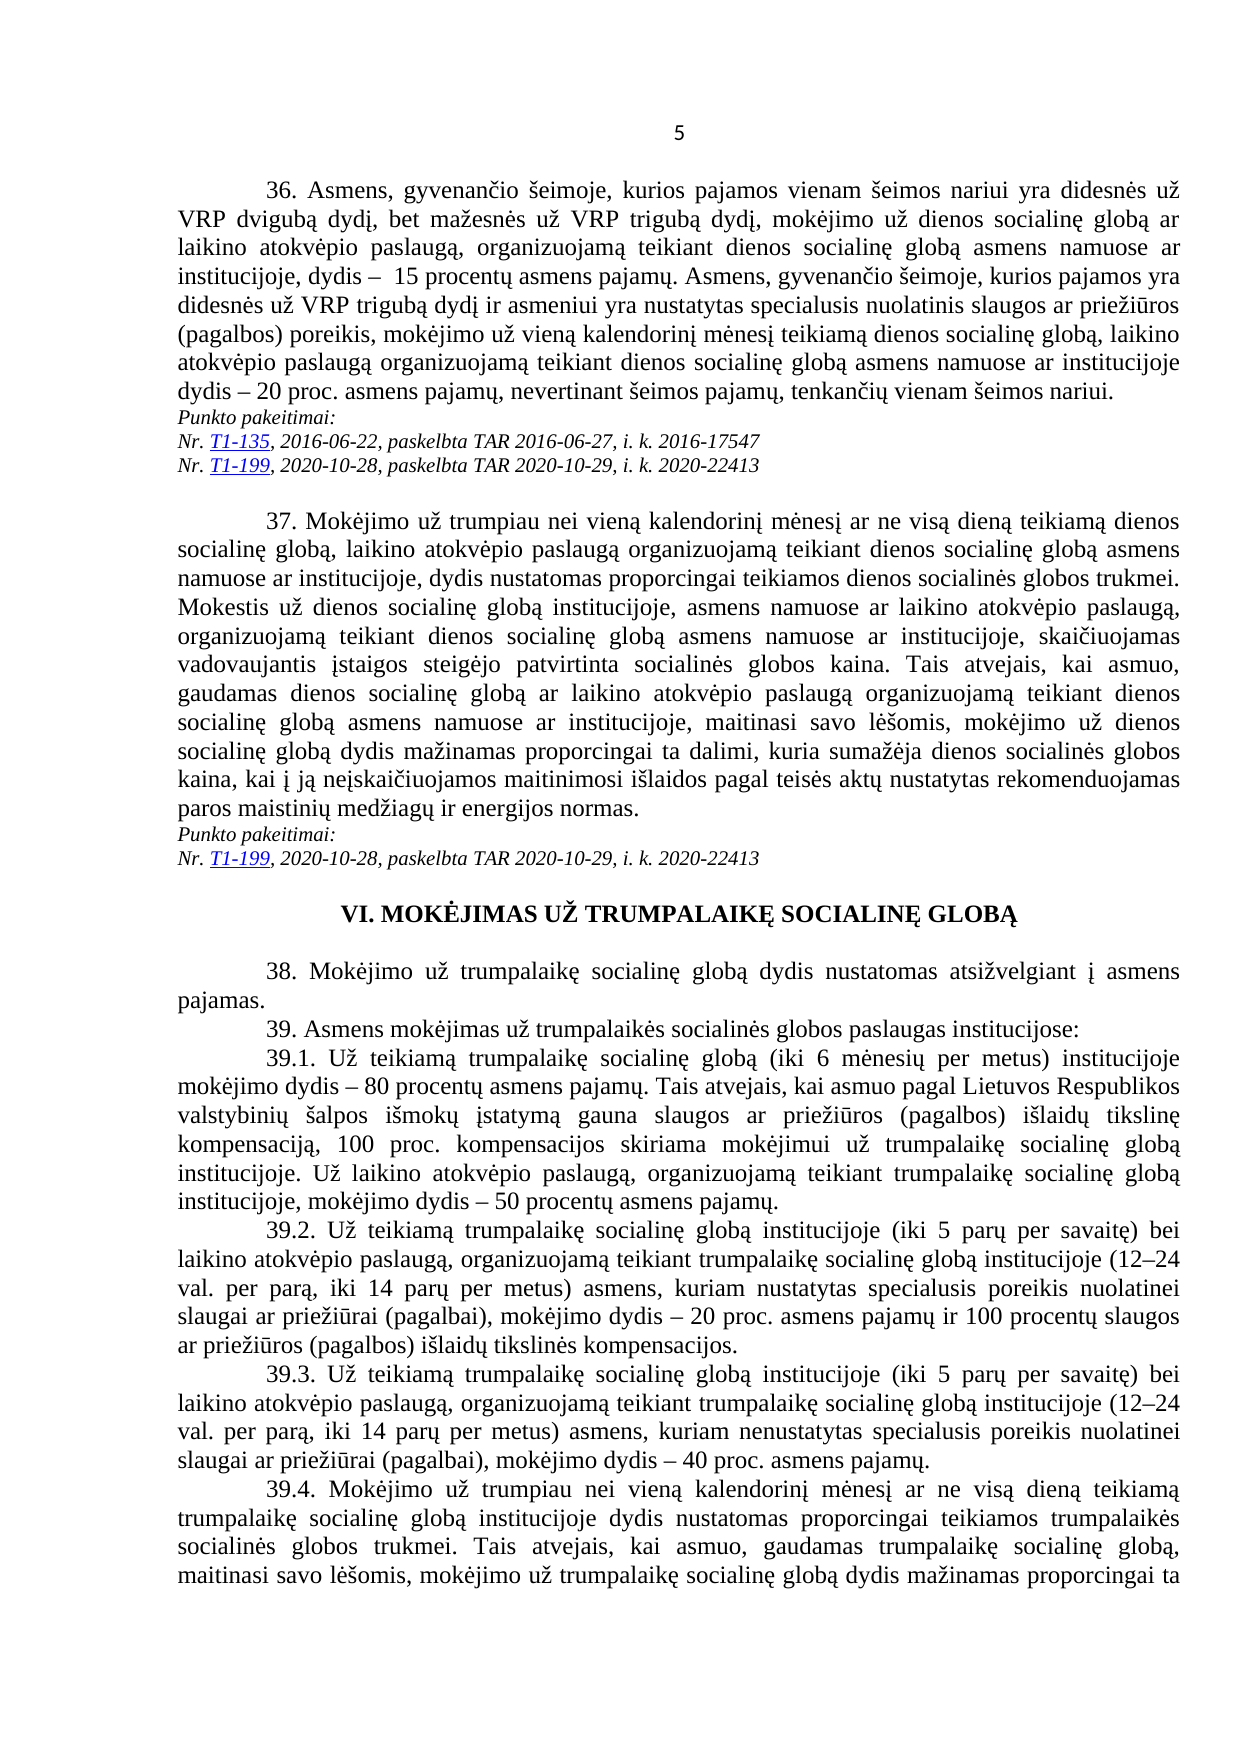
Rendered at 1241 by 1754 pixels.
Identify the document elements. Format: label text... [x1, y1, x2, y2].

text 39.3. Už teikiamą trumpalaikę socialinę globą institucijoje (iki 5 parų per savaitę) bei laikino atokvėpio paslaugą, organizuojamą teikiant trumpalaikę socialinę globą institucijoje (12–24 val. per parą, iki 14 parų per metus) asmens, kuriam nenustatytas specialusis poreikis nuolatinei slaugai ar priežiūrai (pagalbai), mokėjimo dydis – 40 proc. asmens pajamų. [177, 1359, 1181, 1474]
text 37. Mokėjimo už trumpiau nei vieną kalendorinį mėnesį ar ne visą dieną teikiamą dienos socialinę globą, laikino atokvėpio paslaugą organizuojamą teikiant dienos socialinę globą asmens namuose ar institucijoje, dydis nustatomas proporcingai teikiamos dienos socialinės globos trukmei. Mokestis už dienos socialinę globą institucijoje, asmens namuose ar laikino atokvėpio paslaugą, organizuojamą teikiant dienos socialinę globą asmens namuose ar institucijoje, skaičiuojamas vadovaujantis įstaigos steigėjo patvirtinta socialinės globos kaina. Tais atvejais, kai asmuo, gaudamas dienos socialinę globą ar laikino atokvėpio paslaugą organizuojamą teikiant dienos socialinę globą asmens namuose ar institucijoje, maitinasi savo lėšomis, mokėjimo už dienos socialinę globą dydis mažinamas proporcingai ta dalimi, kuria sumažėja dienos socialinės globos kaina, kai į ją neįskaičiuojamos maitinimosi išlaidos pagal teisės aktų nustatytas rekomenduojamas paros maistinių medžiagų ir energijos normas. [177, 506, 1181, 822]
text 36. Asmens, gyvenančio šeimoje, kurios pajamos vienam šeimos nariui yra didesnės už VRP dvigubą dydį, bet mažesnės už VRP trigubą dydį, mokėjimo už dienos socialinę globą ar laikino atokvėpio paslaugą, organizuojamą teikiant dienos socialinę globą asmens namuose ar institucijoje, dydis – 15 procentų asmens pajamų. Asmens, gyvenančio šeimoje, kurios pajamos yra didesnės už VRP trigubą dydį ir asmeniui yra nustatytas specialusis nuolatinis slaugos ar priežiūros (pagalbos) poreikis, mokėjimo už vieną kalendorinį mėnesį teikiamą dienos socialinę globą, laikino atokvėpio paslaugą organizuojamą teikiant dienos socialinę globą asmens namuose ar institucijoje dydis – 20 proc. asmens pajamų, nevertinant šeimos pajamų, tenkančių vienam šeimos nariui. [177, 175, 1181, 405]
text 39.4. Mokėjimo už trumpiau nei vieną kalendorinį mėnesį ar ne visą dieną teikiamą trumpalaikę socialinę globą institucijoje dydis nustatomas proporcingai teikiamos trumpalaikės socialinės globos trukmei. Tais atvejais, kai asmuo, gaudamas trumpalaikę socialinę globą, maitinasi savo lėšomis, mokėjimo už trumpalaikę socialinę globą dydis mažinamas proporcingai ta [177, 1474, 1181, 1589]
text 39. Asmens mokėjimas už trumpalaikės socialinės globos paslaugas institucijose: [177, 1014, 1181, 1043]
text 39.1. Už teikiamą trumpalaikę socialinę globą (iki 6 mėnesių per metus) institucijoje mokėjimo dydis – 80 procentų asmens pajamų. Tais atvejais, kai asmuo pagal Lietuvos Respublikos valstybinių šalpos išmokų įstatymą gauna slaugos ar priežiūros (pagalbos) išlaidų tikslinę kompensaciją, 100 proc. kompensacijos skiriama mokėjimui už trumpalaikę socialinę globą institucijoje. Už laikino atokvėpio paslaugą, organizuojamą teikiant trumpalaikę socialinę globą institucijoje, mokėjimo dydis – 50 procentų asmens pajamų. [177, 1043, 1181, 1215]
text Punkto pakeitimai: [177, 405, 1181, 429]
text 38. Mokėjimo už trumpalaikę socialinę globą dydis nustatomas atsižvelgiant į asmens pajamas. [177, 956, 1181, 1014]
text Nr. T1-199, 2020-10-28, paskelbta TAR 2020-10-29, i. k. 2020-22413 [177, 846, 1181, 870]
text VI. MOKĖJIMAS UŽ TRUMPALAIKĘ SOCIALINĘ GLOBĄ [177, 899, 1181, 928]
text 39.2. Už teikiamą trumpalaikę socialinę globą institucijoje (iki 5 parų per savaitę) bei laikino atokvėpio paslaugą, organizuojamą teikiant trumpalaikę socialinę globą institucijoje (12–24 val. per parą, iki 14 parų per metus) asmens, kuriam nustatytas specialusis poreikis nuolatinei slaugai ar priežiūrai (pagalbai), mokėjimo dydis – 20 proc. asmens pajamų ir 100 procentų slaugos ar priežiūros (pagalbos) išlaidų tikslinės kompensacijos. [177, 1215, 1181, 1359]
text Nr. T1-199, 2020-10-28, paskelbta TAR 2020-10-29, i. k. 2020-22413 [177, 453, 1181, 477]
text Nr. T1-135, 2016-06-22, paskelbta TAR 2016-06-27, i. k. 2016-17547 [177, 429, 1181, 453]
text Punkto pakeitimai: [177, 822, 1181, 846]
